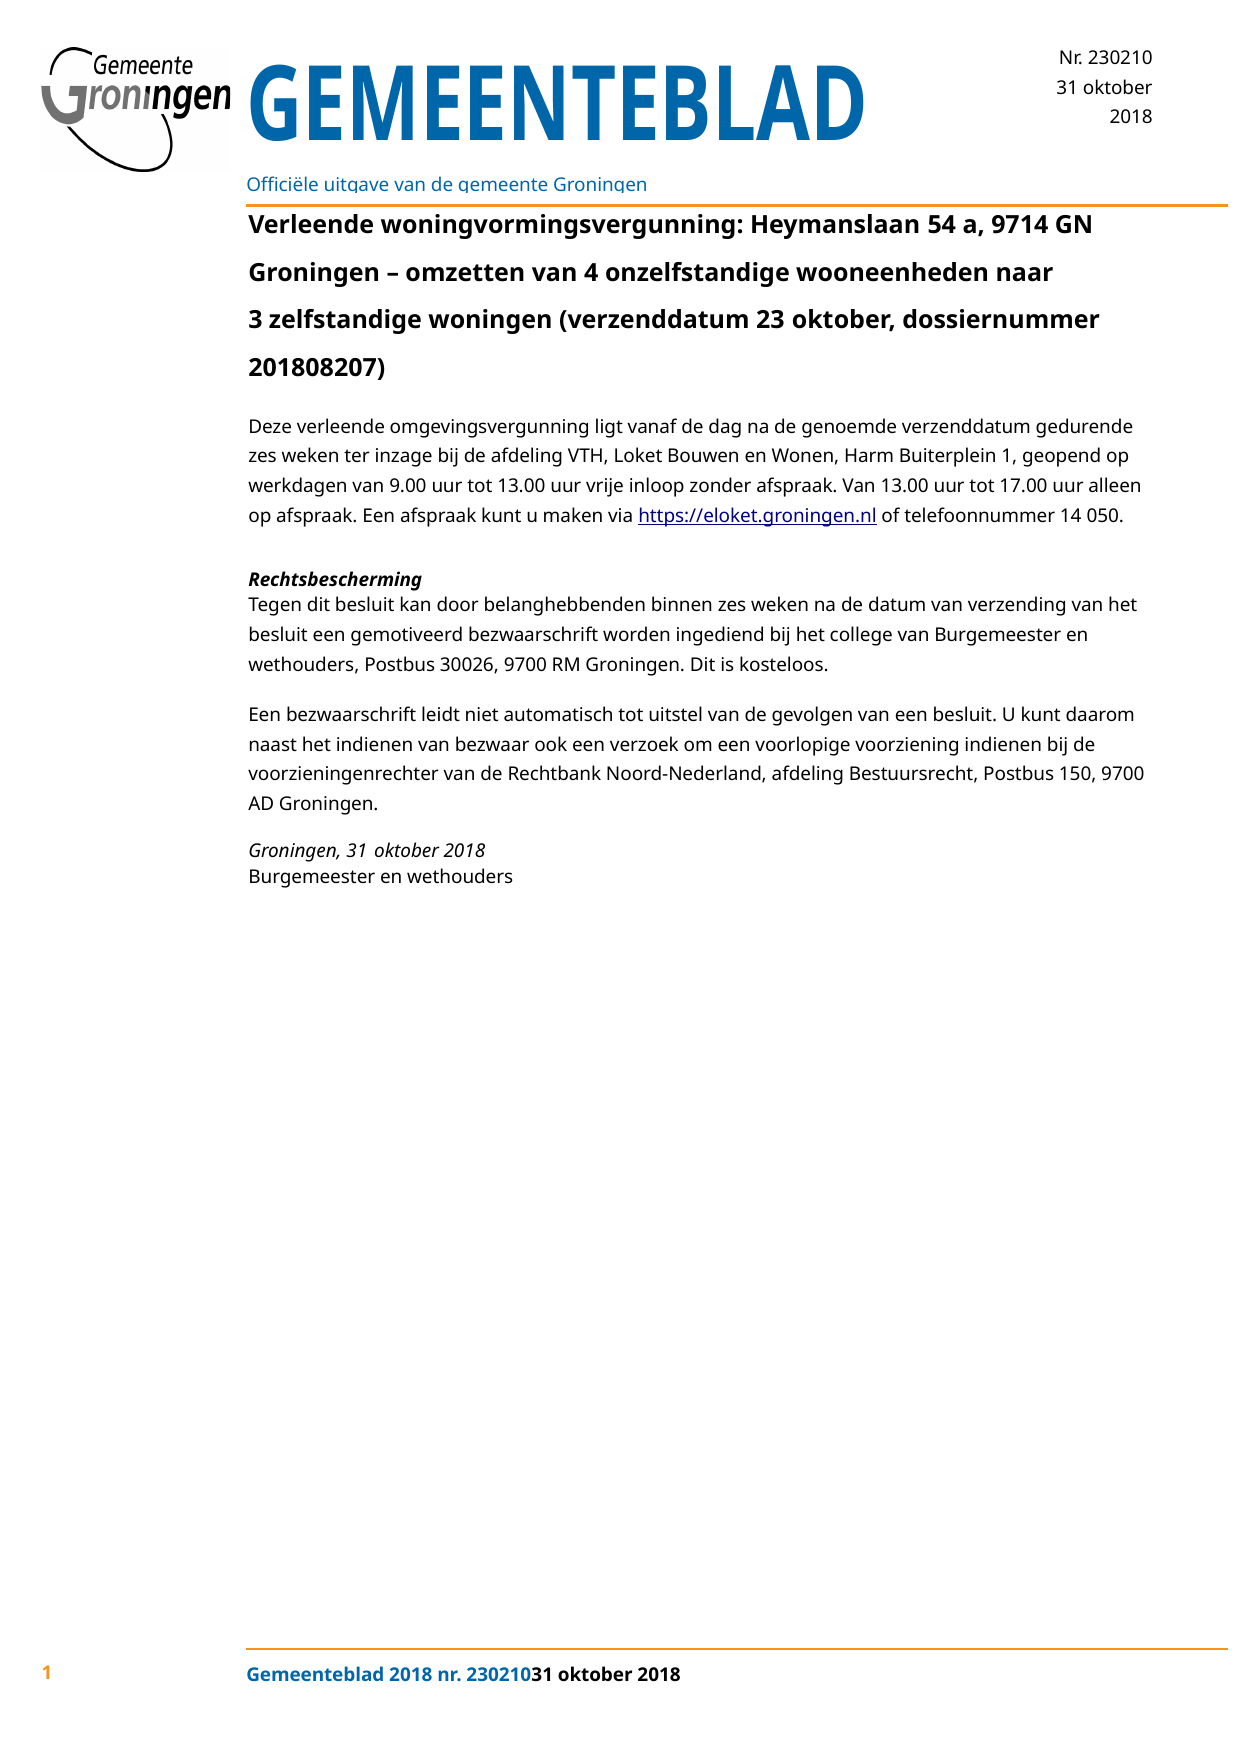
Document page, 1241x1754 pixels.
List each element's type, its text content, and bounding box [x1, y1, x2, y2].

text Verleende woningvormingsvergunning: Heymanslaan 54 a, 9714 GN Groningen – omzetten van 4 onzelfstandige wooneenheden naar 3 zelfstandige woningen (verzenddatum 23 oktober, dossiernummer 201808207) [248, 207, 1152, 384]
picture [41, 47, 231, 172]
text Groningen, 31 oktober 2018 [248, 838, 1152, 863]
text Tegen dit besluit kan door belanghebbenden binnen zes weken na de datum van verzending van het besluit een gemotiveerd bezwaarschrift worden ingediend bij het college van Burgemeester en wethouders, Postbus 30026, 9700 RM Groningen. Dit is kosteloos. [248, 592, 1152, 676]
text Deze verleende omgevingsvergunning ligt vanaf de dag na de genoemde verzenddatum gedurende zes weken ter inzage bij de afdeling VTH, Loket Bouwen en Wonen, Harm Buiterplein 1, geopend op werkdagen van 9.00 uur tot 13.00 uur vrije inloop zonder afspraak. Van 13.00 uur tot 17.00 uur alleen op afspraak. Een afspraak kunt u maken via https://eloket.groningen.nl of telefoonnummer 14 050. [248, 413, 1152, 528]
text Rechtsbescherming [248, 566, 1152, 592]
text Een bezwaarschrift leidt niet automatisch tot uitstel van de gevolgen van een besluit. U kunt daarom naast het indienen van bezwaar ook een verzoek om een voorlopige voorziening indienen bij de voorzieningenrechter van de Rechtbank Noord-Nederland, afdeling Bestuursrecht, Postbus 150, 9700 AD Groningen. [248, 701, 1152, 816]
text Burgemeester en wethouders [248, 863, 1152, 889]
